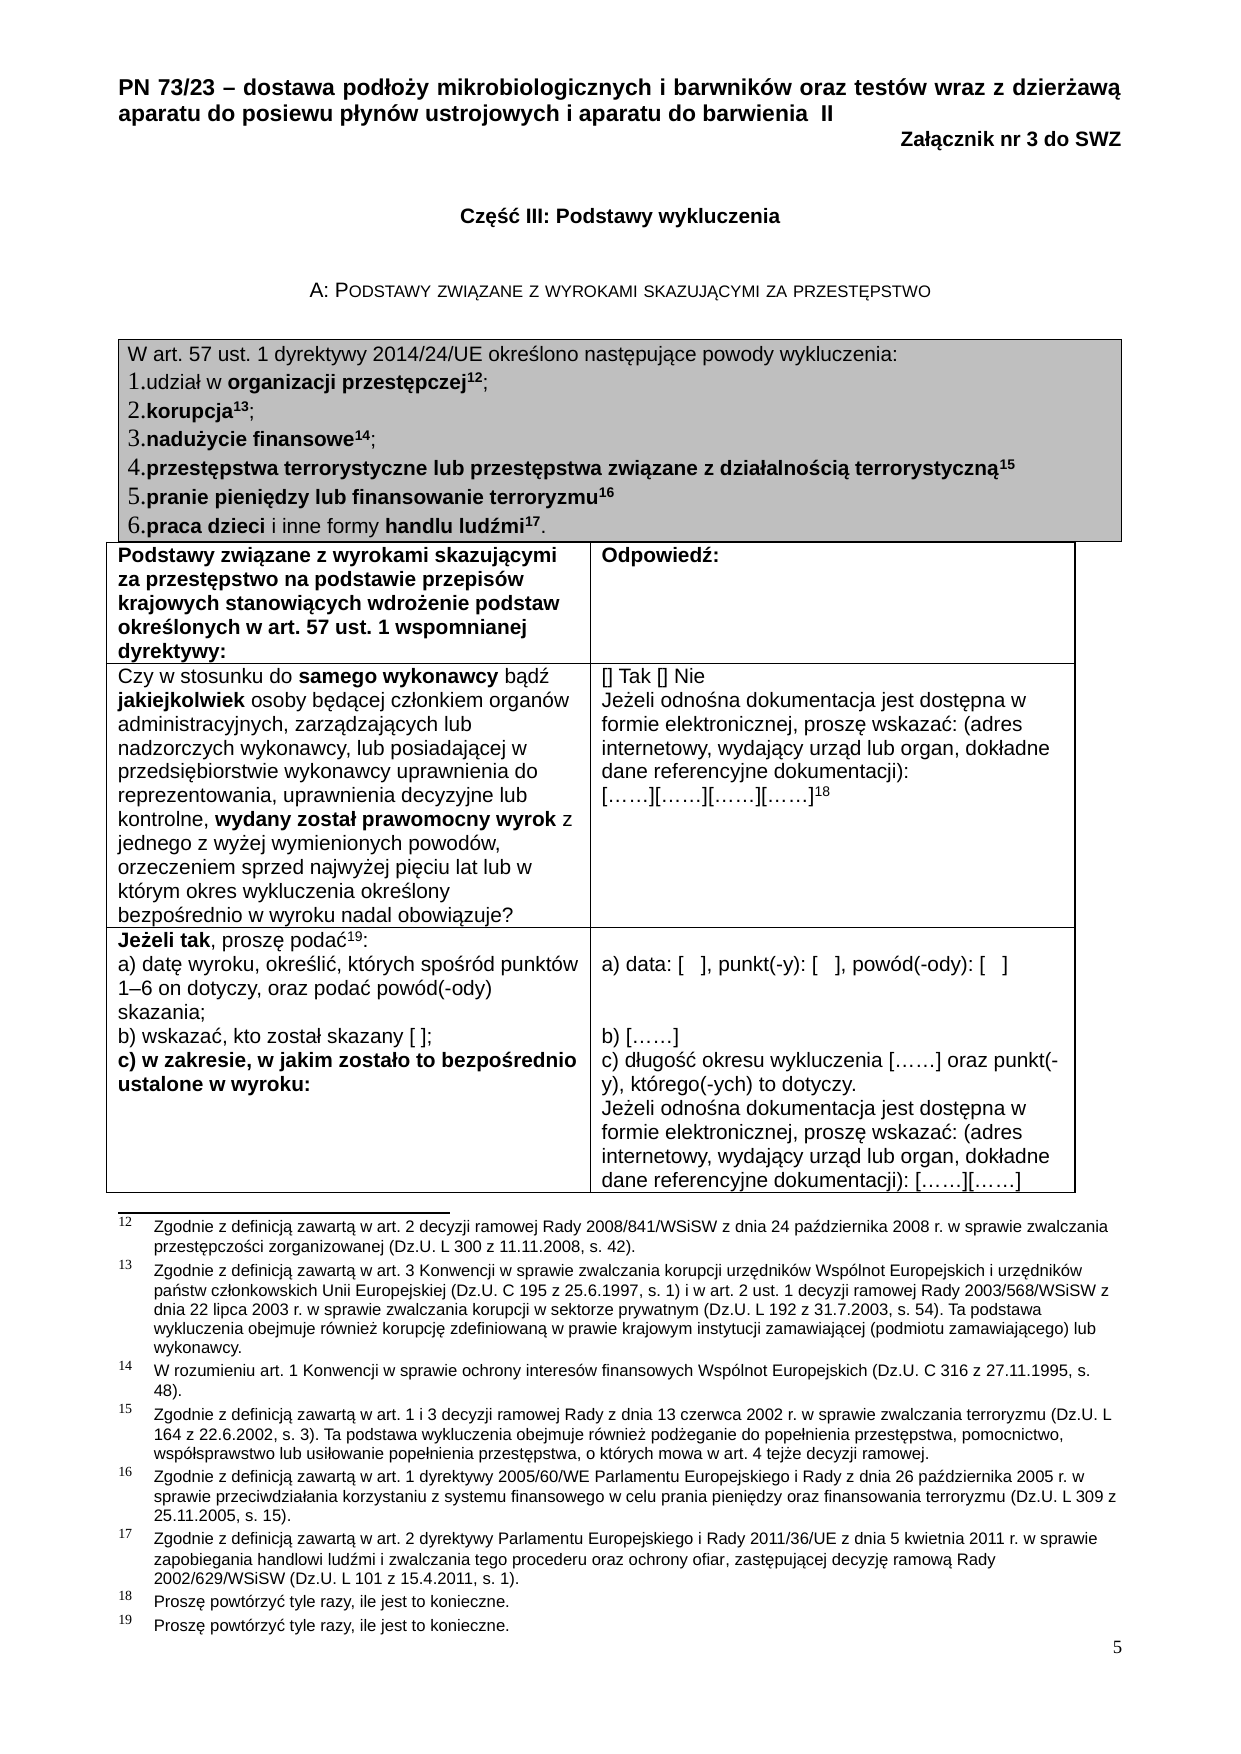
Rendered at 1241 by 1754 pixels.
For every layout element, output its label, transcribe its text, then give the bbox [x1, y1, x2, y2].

text W art. 57 ust. 1 dyrektywy 2014/24/UE określono następujące powody wykluczenia: [119, 340, 1121, 363]
table_cell Jeżeli tak, proszę podać: a) datę wyroku, określić, których spośród punktów 1–6 on dotyczy, oraz podać powód(-ody) skazania; b) wskazać, kto został skazany [ ]; c) w zakresie, w jakim zostało to bezpośrednio ustalone w wyroku: [107, 928, 590, 1192]
list Zgodnie z definicją zawartą w art. 2 decyzji ramowej Rady 2008/841/WSiSW z dnia 24 października 2008 r. w sprawie zwalczania przestępczości zorganizowanej (Dz.U. L 300 z 11.11.2008, s. 42). [118, 1213, 1122, 1256]
list nadużycie finansowe; [119, 420, 1121, 449]
table_cell [] Tak [] Nie Jeżeli odnośna dokumentacja jest dostępna w formie elektronicznej, proszę wskazać: (adres internetowy, wydający urząd lub organ, dokładne dane referencyjne dokumentacji): [……][……][……][……] [591, 664, 1074, 927]
list pranie pieniędzy lub finansowanie terroryzmu [119, 478, 1121, 507]
list Zgodnie z definicją zawartą w art. 1 dyrektywy 2005/60/WE Parlamentu Europejskiego i Rady z dnia 26 października 2005 r. w sprawie przeciwdziałania korzystaniu z systemu finansowego w celu prania pieniędzy oraz finansowania terroryzmu (Dz.U. L 309 z 25.11.2005, s. 15). [118, 1463, 1122, 1525]
list W rozumieniu art. 1 Konwencji w sprawie ochrony interesów finansowych Wspólnot Europejskich (Dz.U. C 316 z 27.11.1995, s. 48). [118, 1357, 1122, 1400]
table_cell Czy w stosunku do samego wykonawcy bądź jakiejkolwiek osoby będącej członkiem organów administracyjnych, zarządzających lub nadzorczych wykonawcy, lub posiadającej w przedsiębiorstwie wykonawcy uprawnienia do reprezentowania, uprawnienia decyzyjne lub kontrolne, wydany został prawomocny wyrok z jednego z wyżej wymienionych powodów, orzeczeniem sprzed najwyżej pięciu lat lub w którym okres wykluczenia określony bezpośrednio w wyroku nadal obowiązuje? [107, 664, 590, 927]
title Część III: Podstawy wykluczenia [118, 203, 1122, 227]
list Zgodnie z definicją zawartą w art. 2 dyrektywy Parlamentu Europejskiego i Rady 2011/36/UE z dnia 5 kwietnia 2011 r. w sprawie zapobiegania handlowi ludźmi i zwalczania tego procederu oraz ochrony ofiar, zastępującej decyzję ramową Rady 2002/629/WSiSW (Dz.U. L 101 z 15.4.2011, s. 1). [118, 1525, 1122, 1588]
list praca dzieci i inne formy handlu ludźmi. [119, 507, 1121, 541]
table_header Podstawy związane z wyrokami skazującymi za przestępstwo na podstawie przepisów krajowych stanowiących wdrożenie podstaw określonych w art. 57 ust. 1 wspomnianej dyrektywy: [107, 543, 590, 662]
list przestępstwa terrorystyczne lub przestępstwa związane z działalnością terrorystyczną [119, 449, 1121, 478]
table_cell a) data: [ ], punkt(-y): [ ], powód(-ody): [ ] b) [……] c) długość okresu wykluczenia [……] oraz punkt(-y), którego(-ych) to dotyczy. Jeżeli odnośna dokumentacja jest dostępna w formie elektronicznej, proszę wskazać: (adres internetowy, wydający urząd lub organ, dokładne dane referencyjne dokumentacji): [……][……] [591, 928, 1074, 1192]
list udział w organizacji przestępczej; [119, 363, 1121, 392]
list Zgodnie z definicją zawartą w art. 1 i 3 decyzji ramowej Rady z dnia 13 czerwca 2002 r. w sprawie zwalczania terroryzmu (Dz.U. L 164 z 22.6.2002, s. 3). Ta podstawa wykluczenia obejmuje również podżeganie do popełnienia przestępstwa, pomocnictwo, współsprawstwo lub usiłowanie popełnienia przestępstwa, o których mowa w art. 4 tejże decyzji ramowej. [118, 1400, 1122, 1463]
table_header Odpowiedź: [591, 543, 1074, 662]
title A: Podstawy związane z wyrokami skazującymi za przestępstwo [118, 277, 1122, 301]
list korupcja; [119, 392, 1121, 420]
list Zgodnie z definicją zawartą w art. 3 Konwencji w sprawie zwalczania korupcji urzędników Wspólnot Europejskich i urzędników państw członkowskich Unii Europejskiej (Dz.U. C 195 z 25.6.1997, s. 1) i w art. 2 ust. 1 decyzji ramowej Rady 2003/568/WSiSW z dnia 22 lipca 2003 r. w sprawie zwalczania korupcji w sektorze prywatnym (Dz.U. L 192 z 31.7.2003, s. 54). Ta podstawa wykluczenia obejmuje również korupcję zdefiniowaną w prawie krajowym instytucji zamawiającej (podmiotu zamawiającego) lub wykonawcy. [118, 1256, 1122, 1357]
